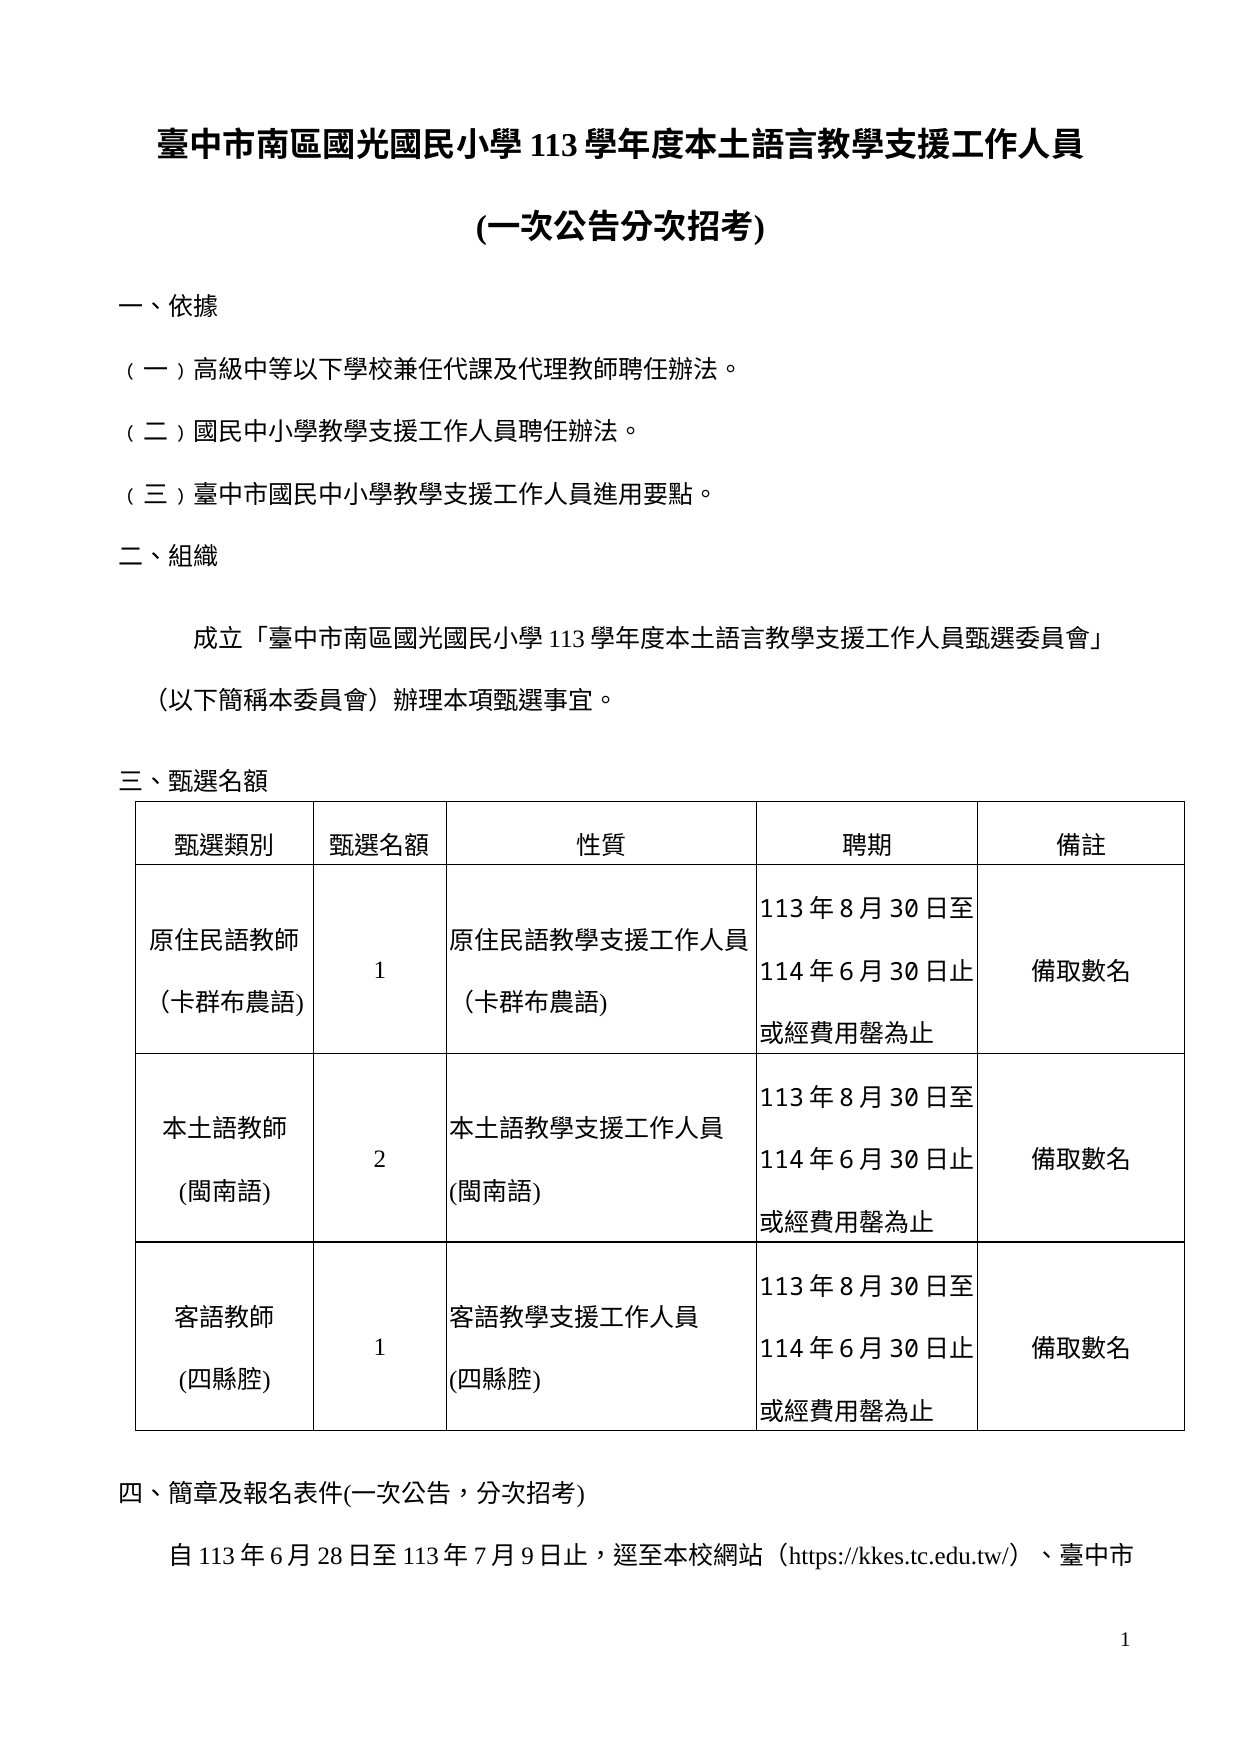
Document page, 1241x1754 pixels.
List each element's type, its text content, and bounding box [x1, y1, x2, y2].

text 一、依據 [118, 263, 1122, 326]
table_cell 113年8月30日至114年6月30日止或經費用罄為止 [757, 1243, 977, 1430]
text 臺中市南區國光國民小學113學年度本土語言教學支援工作人員 [118, 101, 1122, 163]
text (一次公告分次招考) [118, 182, 1122, 244]
text ﹙二﹚國民中小學教學支援工作人員聘任辦法。 [118, 388, 1122, 451]
table_header 甄選類別 [136, 802, 313, 864]
table_cell 113年8月30日至114年6月30日止或經費用罄為止 [757, 865, 977, 1053]
table_cell 1 [314, 1243, 446, 1430]
table_header 性質 [447, 802, 756, 864]
text 三、甄選名額 [118, 738, 1122, 801]
text 自113年6月28日至113年7月9日止，逕至本校網站（https://kkes.tc.edu.tw/）、臺中市 [168, 1512, 1137, 1575]
table_header 備註 [978, 802, 1184, 864]
text ﹙一﹚高級中等以下學校兼任代課及代理教師聘任辦法。 [118, 326, 1122, 388]
text 四、簡章及報名表件(一次公告，分次招考) [118, 1450, 1122, 1512]
table_cell 備取數名 [978, 1243, 1184, 1430]
text 二、組織 [118, 513, 1122, 576]
text 成立「臺中市南區國光國民小學113學年度本土語言教學支援工作人員甄選委員會」（以下簡稱本委員會）辦理本項甄選事宜。 [143, 594, 1122, 719]
table_cell 備取數名 [978, 865, 1184, 1053]
table_cell 原住民語教學支援工作人員（卡群布農語) [447, 865, 756, 1053]
table_cell 本土語教師 (閩南語) [136, 1054, 313, 1241]
table_cell 備取數名 [978, 1054, 1184, 1241]
text ﹙三﹚臺中市國民中小學教學支援工作人員進用要點。 [118, 451, 1122, 513]
table_cell 客語教學支援工作人員 (四縣腔) [447, 1243, 756, 1430]
table_header 聘期 [757, 802, 977, 864]
table_cell 原住民語教師 （卡群布農語) [136, 865, 313, 1053]
table_cell 客語教師 (四縣腔) [136, 1243, 313, 1430]
table_header 甄選名額 [314, 802, 446, 864]
table_cell 1 [314, 865, 446, 1053]
table_cell 113年8月30日至114年6月30日止或經費用罄為止 [757, 1054, 977, 1241]
table_cell 本土語教學支援工作人員(閩南語) [447, 1054, 756, 1241]
table_cell 2 [314, 1054, 446, 1241]
